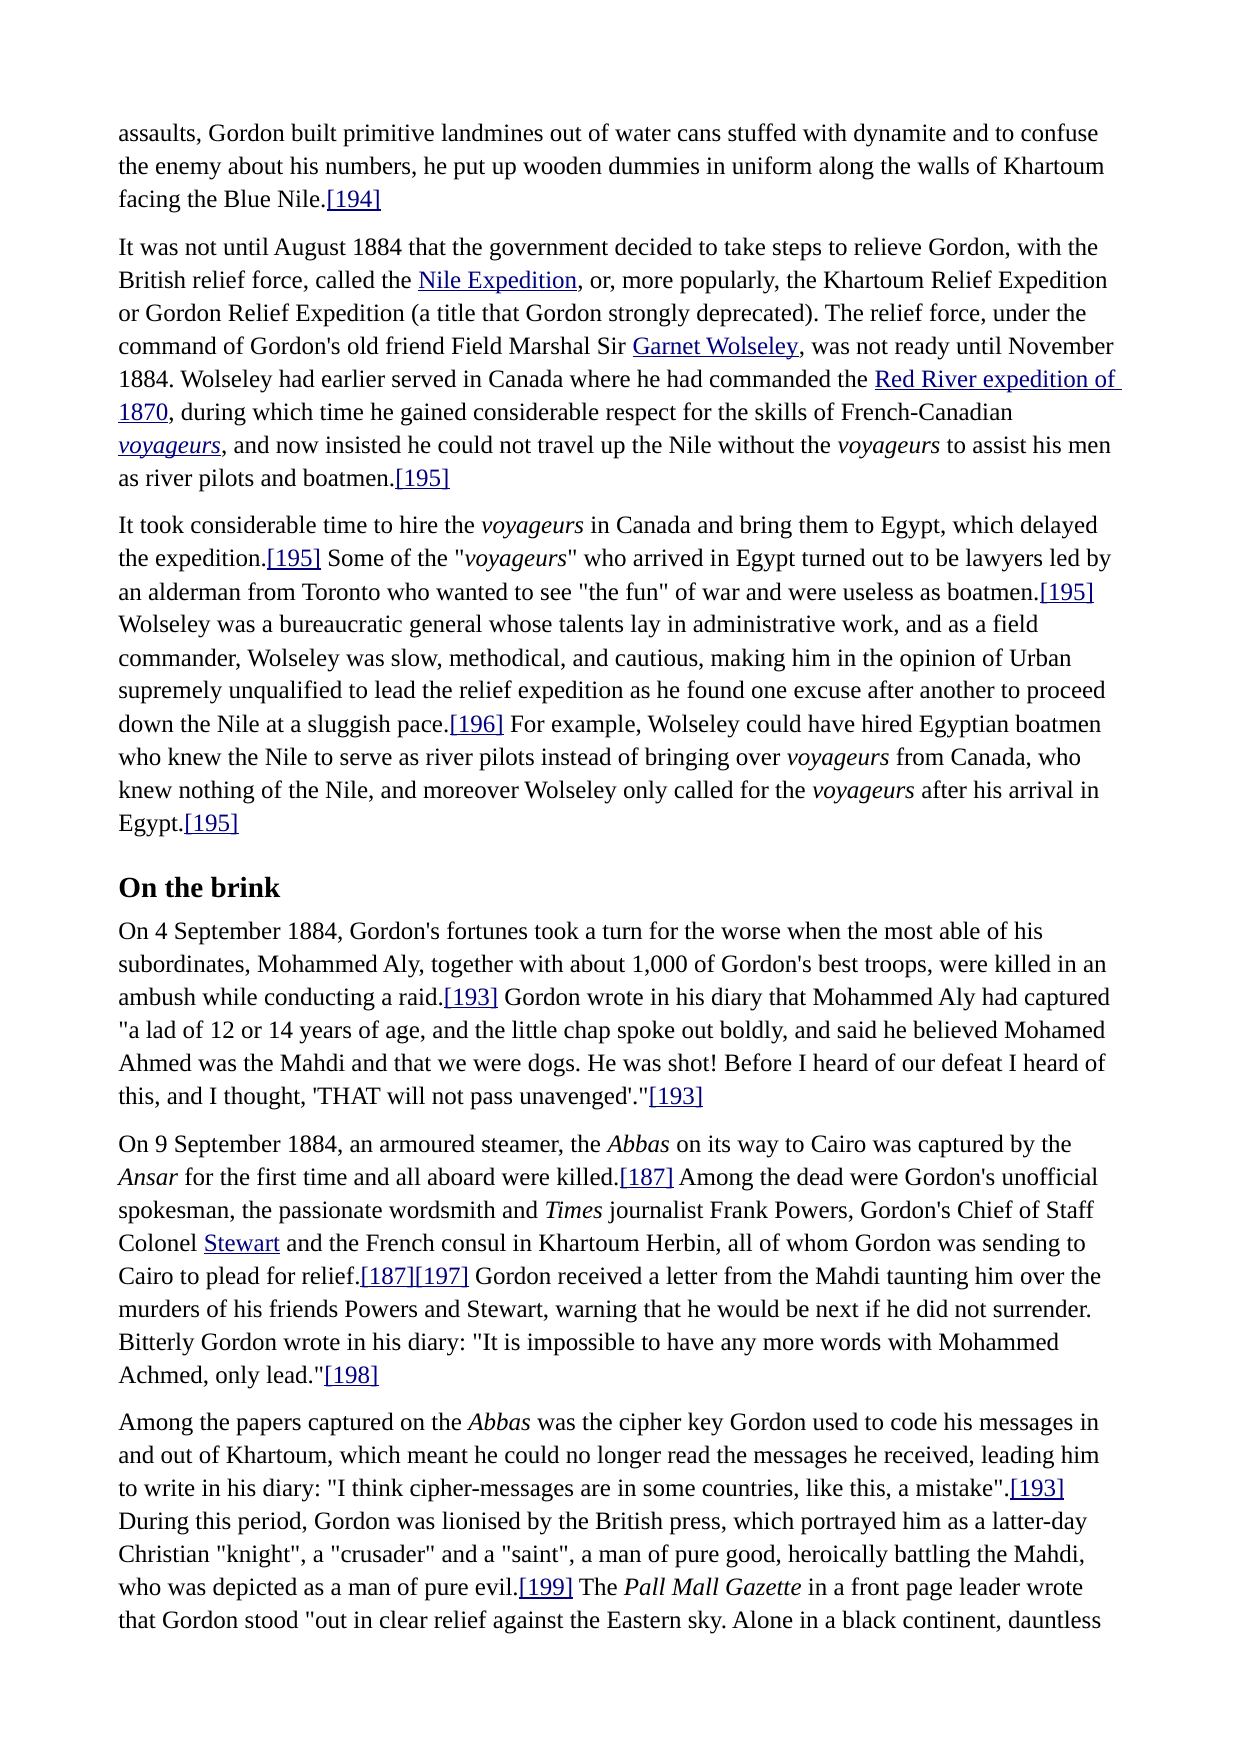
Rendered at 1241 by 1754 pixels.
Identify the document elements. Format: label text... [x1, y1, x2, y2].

text assaults, Gordon built primitive landmines out of water cans stuffed with dynamite and to confuse the enemy about his numbers, he put up wooden dummies in uniform along the walls of Khartoum facing the Blue Nile.[194] [118, 118, 1122, 213]
text It took considerable time to hire the voyageurs in Canada and bring them to Egypt, which delayed the expedition.[195] Some of the "voyageurs" who arrived in Egypt turned out to be lawyers led by an alderman from Toronto who wanted to see "the fun" of war and were useless as boatmen.[195] Wolseley was a bureaucratic general whose talents lay in administrative work, and as a field commander, Wolseley was slow, methodical, and cautious, making him in the opinion of Urban supremely unqualified to lead the relief expedition as he found one excuse after another to proceed down the Nile at a sluggish pace.[196] For example, Wolseley could have hired Egyptian boatmen who knew the Nile to serve as river pilots instead of bringing over voyageurs from Canada, who knew nothing of the Nile, and moreover Wolseley only called for the voyageurs after his arrival in Egypt.[195] [118, 511, 1122, 836]
text On 4 September 1884, Gordon's fortunes took a turn for the worse when the most able of his subordinates, Mohammed Aly, together with about 1,000 of Gordon's best troops, were killed in an ambush while conducting a raid.[193] Gordon wrote in his diary that Mohammed Aly had captured "a lad of 12 or 14 years of age, and the little chap spoke out boldly, and said he believed Mohamed Ahmed was the Mahdi and that we were dogs. He was shot! Before I heard of our defeat I heard of this, and I thought, 'THAT will not pass unavenged'."[193] [118, 916, 1122, 1110]
text Among the papers captured on the Abbas was the cipher key Gordon used to code his messages in and out of Khartoum, which meant he could no longer read the messages he received, leading him to write in his diary: "I think cipher-messages are in some countries, like this, a mistake".[193] During this period, Gordon was lionised by the British press, which portrayed him as a latter-day Christian "knight", a "crusader" and a "saint", a man of pure good, heroically battling the Mahdi, who was depicted as a man of pure evil.[199] The Pall Mall Gazette in a front page leader wrote that Gordon stood "out in clear relief against the Eastern sky. Alone in a black continent, dauntless [118, 1407, 1122, 1634]
text It was not until August 1884 that the government decided to take steps to relieve Gordon, with the British relief force, called the Nile Expedition, or, more popularly, the Khartoum Relief Expedition or Gordon Relief Expedition (a title that Gordon strongly deprecated). The relief force, under the command of Gordon's old friend Field Marshal Sir Garnet Wolseley, was not ready until November 1884. Wolseley had earlier served in Canada where he had commanded the Red River expedition of 1870, during which time he gained considerable respect for the skills of French-Canadian voyageurs, and now insisted he could not travel up the Nile without the voyageurs to assist his men as river pilots and boatmen.[195] [118, 232, 1122, 492]
text On 9 September 1884, an armoured steamer, the Abbas on its way to Cairo was captured by the Ansar for the first time and all aboard were killed.[187] Among the dead were Gordon's unofficial spokesman, the passionate wordsmith and Times journalist Frank Powers, Gordon's Chief of Staff Colonel Stewart and the French consul in Khartoum Herbin, all of whom Gordon was sending to Cairo to plead for relief.[187][197] Gordon received a letter from the Mahdi taunting him over the murders of his friends Powers and Stewart, warning that he would be next if he did not surrender. Bitterly Gordon wrote in his diary: "It is impossible to have any more words with Mohammed Achmed, only lead."[198] [118, 1129, 1122, 1388]
subtitle On the brink [118, 870, 1122, 903]
